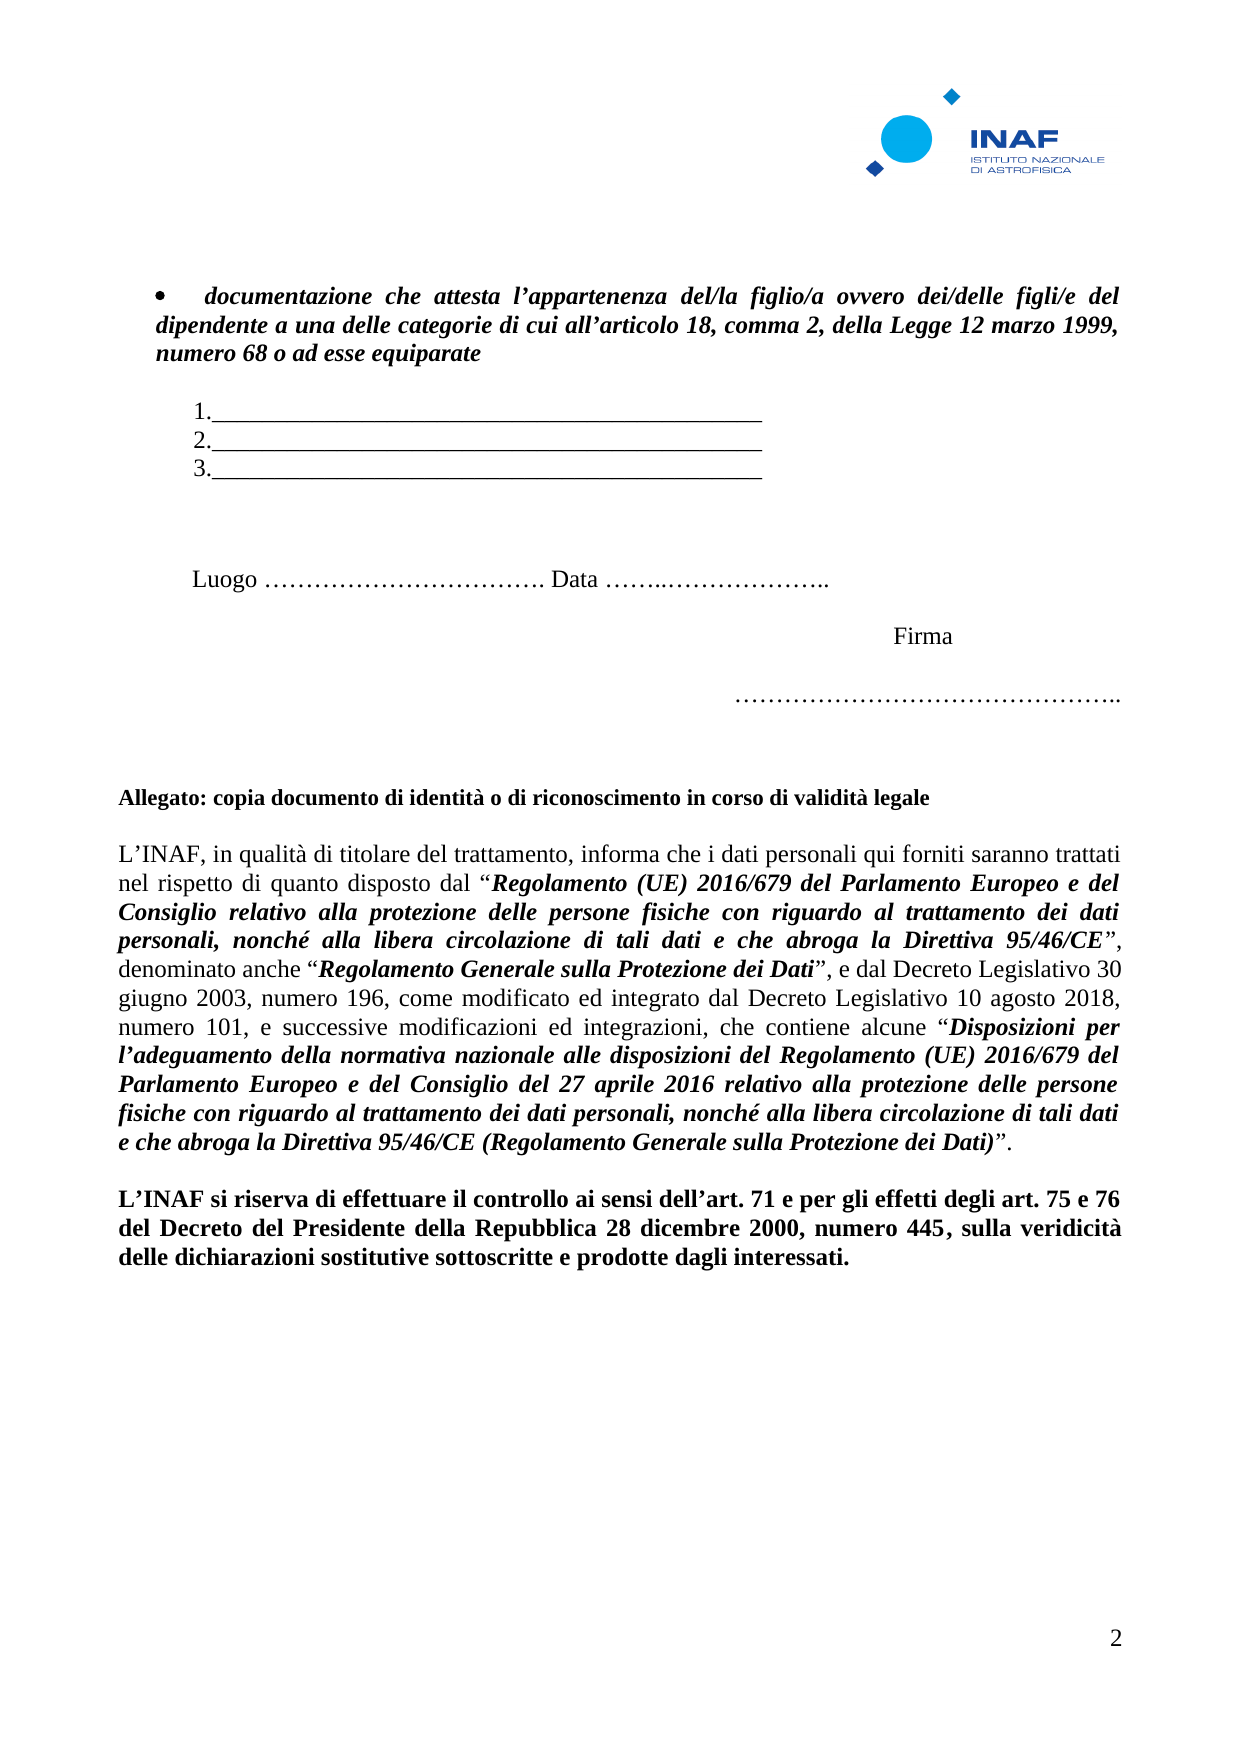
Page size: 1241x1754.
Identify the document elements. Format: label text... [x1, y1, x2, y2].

text L’INAF, in qualità di titolare del trattamento, informa che i dati personali qui forniti saranno trattati nel rispetto di quanto disposto dal “Regolamento (UE) 2016/679 del Parlamento Europeo e del Consiglio relativo alla protezione delle persone fisiche con riguardo al trattamento dei dati personali, nonché alla libera circolazione di tali dati e che abroga la Direttiva 95/46/CE”, denominato anche “Regolamento Generale sulla Protezione dei Dati”, e dal Decreto Legislativo 30 giugno 2003, numero 196, come modificato ed integrato dal Decreto Legislativo 10 agosto 2018, numero 101, e successive modificazioni ed integrazioni, che contiene alcune “Disposizioni per l’adeguamento della normativa nazionale alle disposizioni del Regolamento (UE) 2016/679 del Parlamento Europeo e del Consiglio del 27 aprile 2016 relativo alla protezione delle persone fisiche con riguardo al trattamento dei dati personali, nonché alla libera circolazione di tali dati e che abroga la Direttiva 95/46/CE (Regolamento Generale sulla Protezione dei Dati)”. [118, 839, 1122, 1156]
text 2.____________________________________________ [193, 425, 1122, 453]
text 1.____________________________________________ [193, 396, 1122, 425]
text 3.____________________________________________ [193, 453, 1122, 482]
text Firma [856, 621, 1125, 650]
text L’INAF si riserva di effettuare il controllo ai sensi dell’art. 71 e per gli effetti degli art. 75 e 76 del Decreto del Presidente della Repubblica 28 dicembre 2000, numero 445, sulla veridicità delle dichiarazioni sostitutive sottoscritte e prodotte dagli interessati. [118, 1184, 1122, 1271]
text  documentazione che attesta l’appartenenza del/la figlio/a ovvero dei/delle figli/e del dipendente a una delle categorie di cui all’articolo 18, comma 2, della Legge 12 marzo 1999, numero 68 o ad esse equiparate [156, 281, 1122, 367]
text ……………………………………….. [734, 679, 1125, 707]
text Luogo ……………………………. Data ……..……………….. [118, 564, 1125, 592]
text Allegato: copia documento di identità o di riconoscimento in corso di validità legale [118, 784, 1125, 811]
